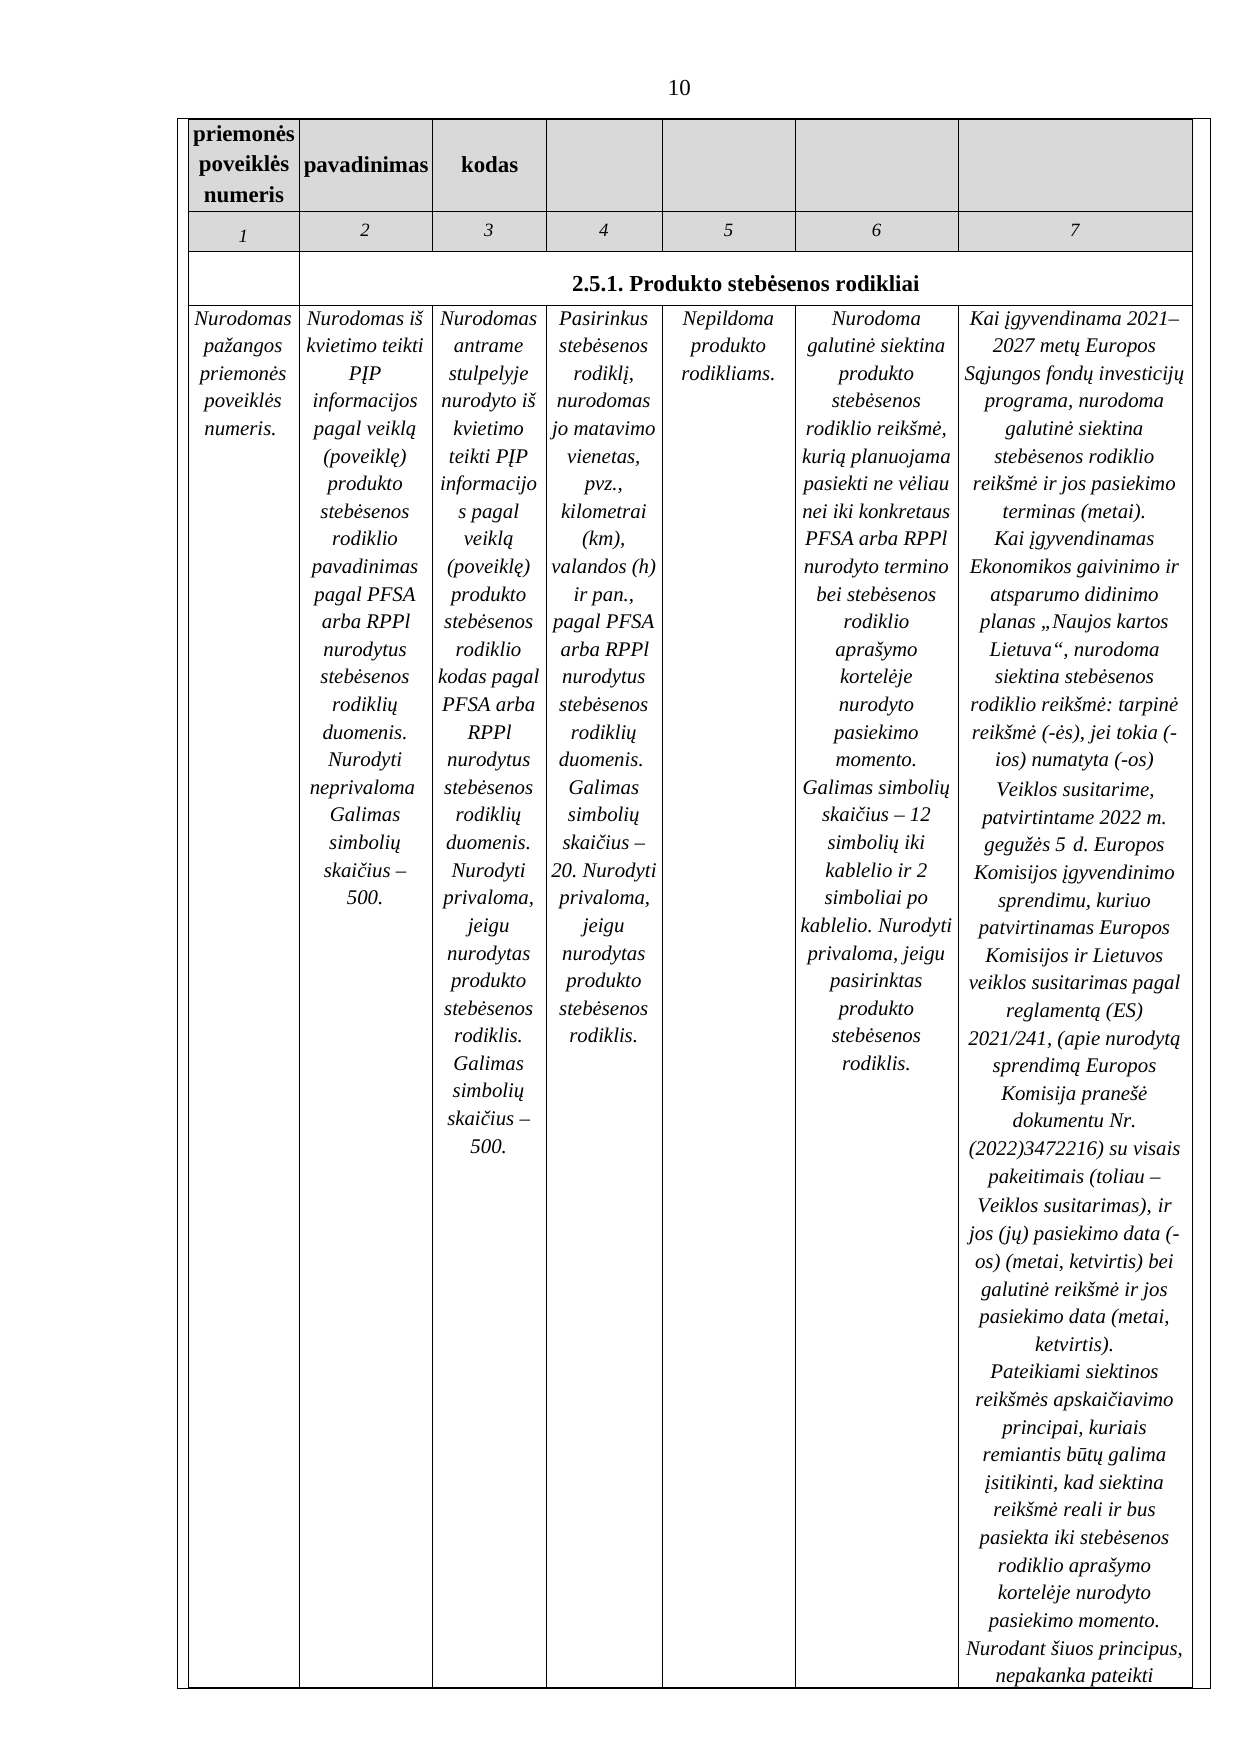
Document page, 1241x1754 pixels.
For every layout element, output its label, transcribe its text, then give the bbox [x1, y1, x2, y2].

table_cell Pasirinkus stebėsenos rodiklį, nurodomas jo matavimo vienetas, pvz., kilometrai (km), valandos (h) ir pan., pagal PFSA arba RPPl nurodytus stebėsenos rodiklių duomenis. Galimas simbolių skaičius – 20. Nurodyti privaloma, jeigu nurodytas produkto stebėsenos rodiklis. [547, 306, 662, 1687]
table_cell Nurodomas antrame stulpelyje nurodyto iš kvietimo teikti PĮP informacijos pagal veiklą (poveiklę) produkto stebėsenos rodiklio kodas pagal PFSA arba RPPl nurodytus stebėsenos rodiklių duomenis. Nurodyti privaloma, jeigu nurodytas produkto stebėsenos rodiklis. Galimas simbolių skaičius – 500. [433, 306, 546, 1687]
table_cell 4 [547, 212, 662, 251]
table_cell Nurodomas iš kvietimo teikti PĮP informacijos pagal veiklą (poveiklę) produkto stebėsenos rodiklio pavadinimas pagal PFSA arba RPPl nurodytus stebėsenos rodiklių duomenis. Nurodyti neprivaloma Galimas simbolių skaičius – 500. [300, 306, 432, 1687]
table_cell 1 [189, 212, 299, 251]
table_header [663, 120, 795, 211]
table_cell 6 [796, 212, 958, 251]
table_cell [189, 252, 299, 304]
table_header [959, 120, 1192, 211]
table_cell 7 [959, 212, 1192, 251]
table_cell 5 [663, 212, 795, 251]
table_cell [178, 119, 188, 1688]
table_cell Nepildoma produkto rodikliams. [663, 306, 795, 1687]
table_cell 2 [300, 212, 432, 251]
table_cell Nurodomas pažangos priemonės poveiklės numeris. [189, 306, 299, 1687]
table_cell Kai įgyvendinama 2021–2027 metų Europos Sąjungos fondų investicijų programa, nurodoma galutinė siektina stebėsenos rodiklio reikšmė ir jos pasiekimo terminas (metai). Kai įgyvendinamas Ekonomikos gaivinimo ir atsparumo didinimo planas „Naujos kartos Lietuva“, nurodoma siektina stebėsenos rodiklio reikšmė: tarpinė reikšmė (-ės), jei tokia (-ios) numatyta (-os) Veiklos susitarime, patvirtintame 2022 m. gegužės 5 d. Europos Komisijos įgyvendinimo sprendimu, kuriuo patvirtinamas Europos Komisijos ir Lietuvos veiklos susitarimas pagal reglamentą (ES) 2021/241, (apie nurodytą sprendimą Europos Komisija pranešė dokumentu Nr. (2022)3472216) su visais pakeitimais (toliau – Veiklos susitarimas), ir jos (jų) pasiekimo data (-os) (metai, ketvirtis) bei galutinė reikšmė ir jos pasiekimo data (metai, ketvirtis). Pateikiami siektinos reikšmės apskaičiavimo principai, kuriais remiantis būtų galima įsitikinti, kad siektina reikšmė reali ir bus pasiekta iki stebėsenos rodiklio aprašymo kortelėje nurodyto pasiekimo momento. Nurodant šiuos principus, nepakanka pateikti [959, 306, 1192, 1687]
table_cell Nurodoma galutinė siektina produkto stebėsenos rodiklio reikšmė, kurią planuojama pasiekti ne vėliau nei iki konkretaus PFSA arba RPPl nurodyto termino bei stebėsenos rodiklio aprašymo kortelėje nurodyto pasiekimo momento. Galimas simbolių skaičius – 12 simbolių iki kablelio ir 2 simboliai po kablelio. Nurodyti privaloma, jeigu pasirinktas produkto stebėsenos rodiklis. [796, 306, 958, 1687]
table_cell 2.5.1. Produkto stebėsenos rodikliai [300, 252, 1192, 304]
table_cell [1193, 119, 1210, 1688]
table_header kodas [433, 120, 546, 211]
table_header [547, 120, 662, 211]
table_cell 3 [433, 212, 546, 251]
table_header pavadinimas [300, 120, 432, 211]
table_header [796, 120, 958, 211]
table_header priemonės poveiklės numeris [189, 120, 299, 211]
